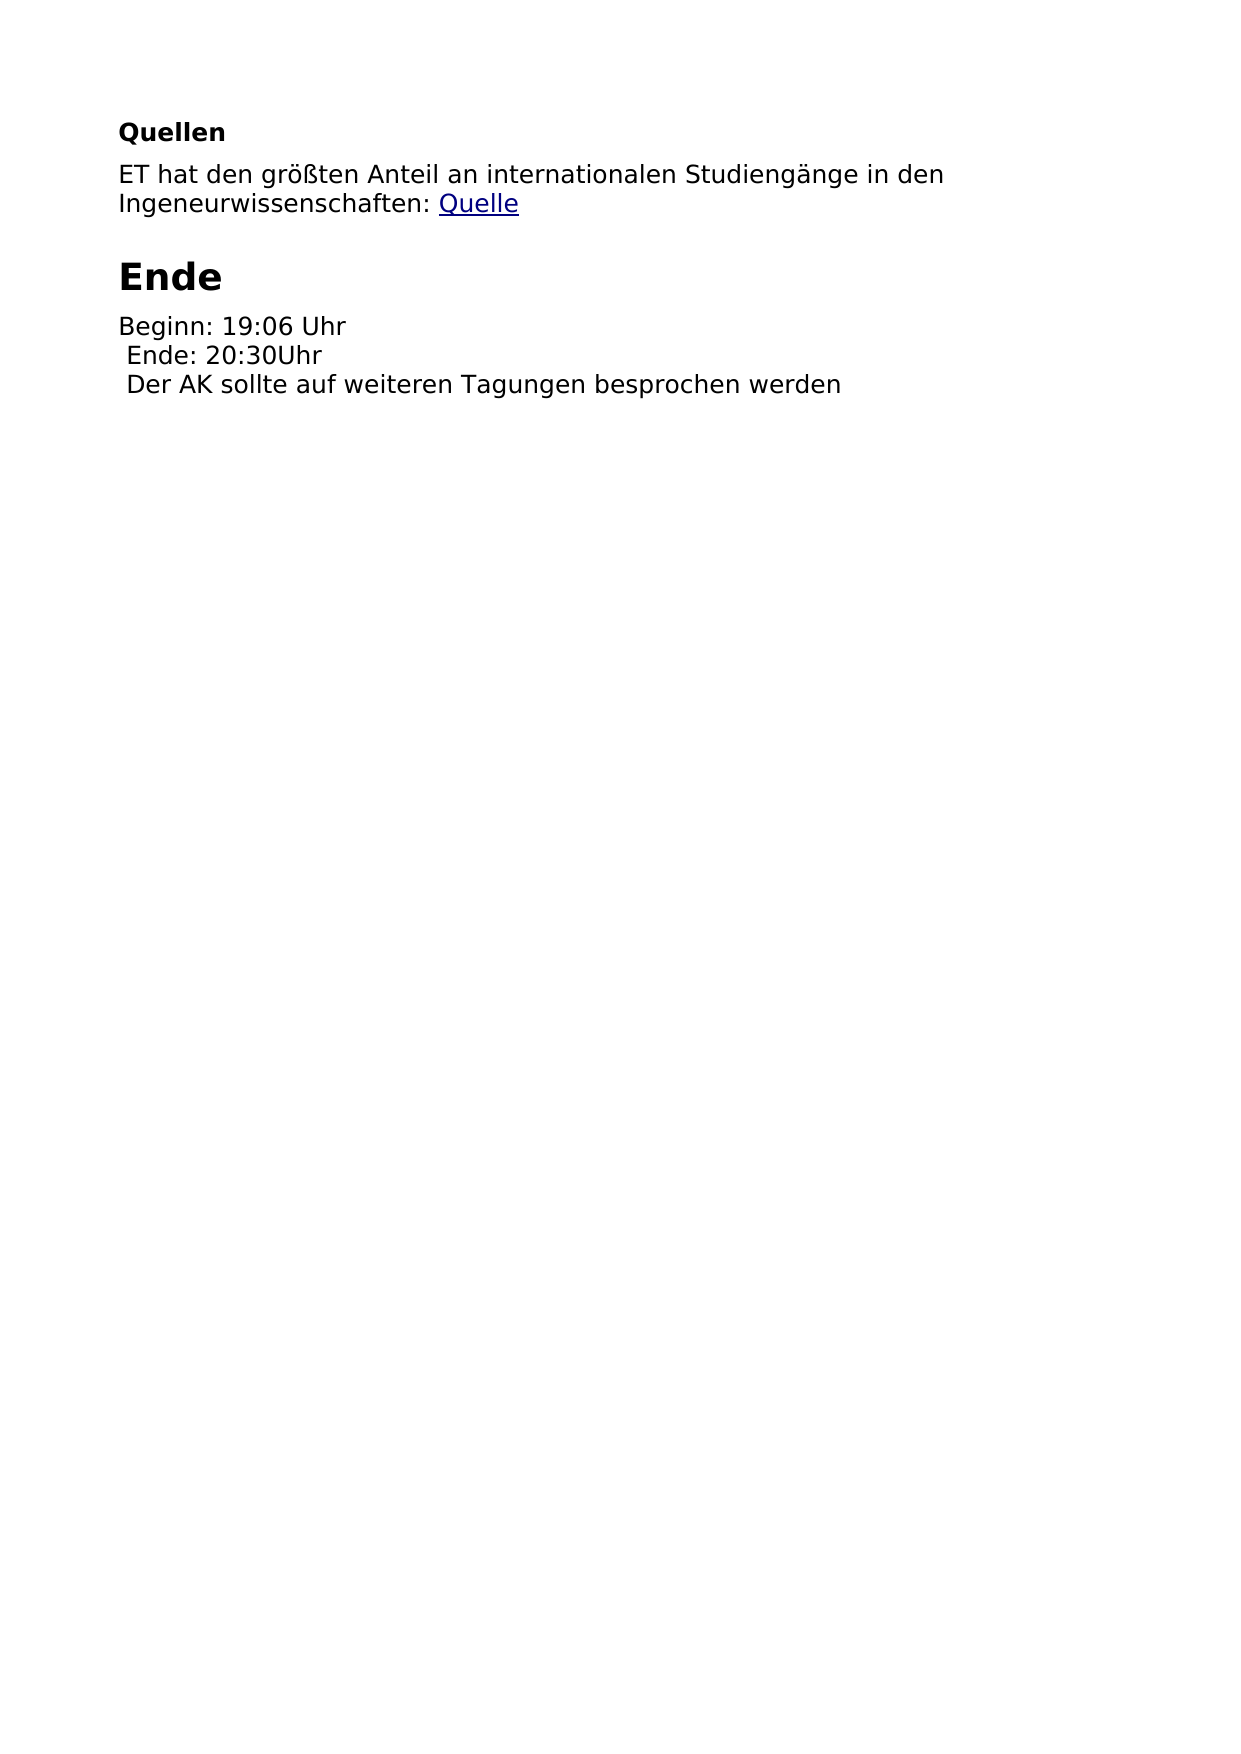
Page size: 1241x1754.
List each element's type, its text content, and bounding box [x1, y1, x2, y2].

subtitle Ende [118, 256, 1122, 299]
text ET hat den größten Anteil an internationalen Studiengänge in den Ingeneurwissenschaften: Quelle [118, 160, 1122, 218]
text Beginn: 19:06 Uhr Ende: 20:30Uhr Der AK sollte auf weiteren Tagungen besprochen werden [118, 312, 1122, 399]
subtitle Quellen [118, 118, 1122, 147]
